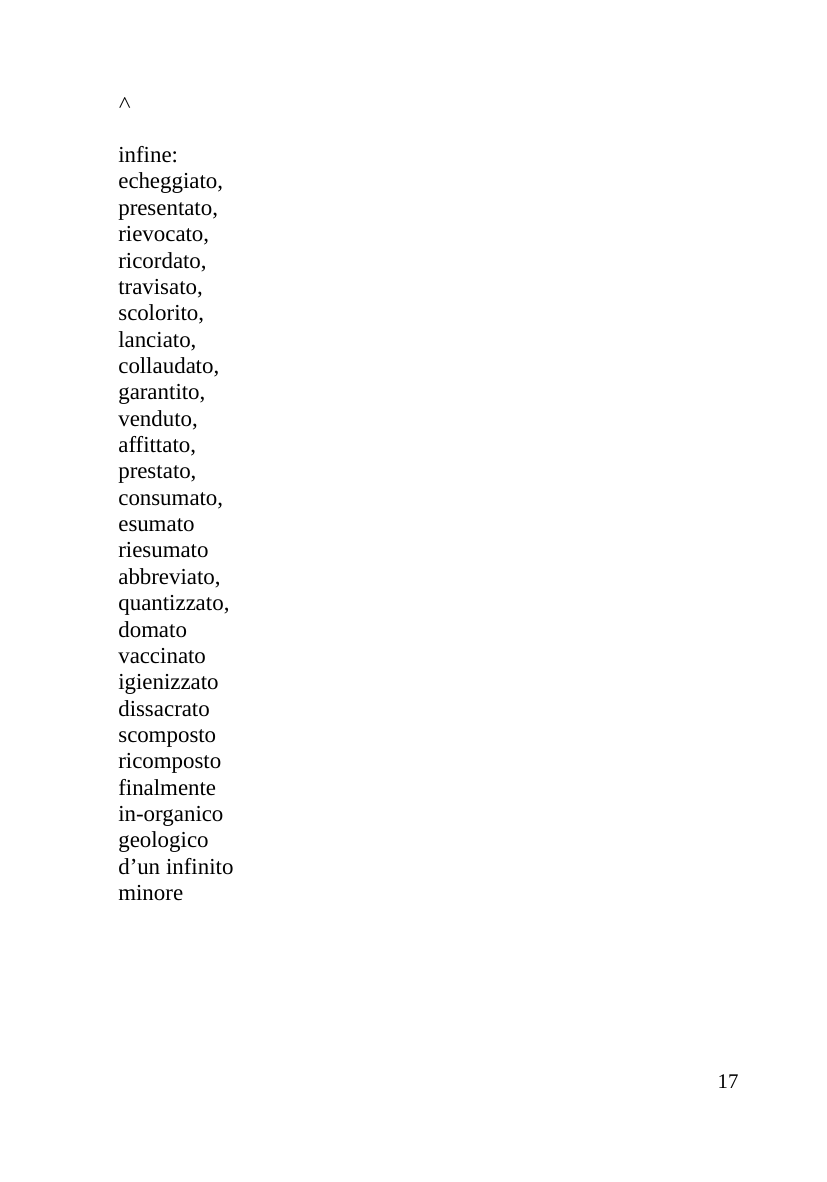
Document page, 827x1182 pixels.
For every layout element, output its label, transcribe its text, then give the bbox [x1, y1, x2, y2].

text igienizzato [118, 668, 738, 695]
text domato [118, 616, 738, 642]
text affittato, [118, 431, 738, 457]
text geologico [118, 826, 738, 853]
text dissacrato [118, 695, 738, 721]
text quantizzato, [118, 589, 738, 616]
text ˄ [118, 88, 738, 115]
text scolorito, [118, 299, 738, 326]
text minore [118, 879, 738, 906]
text travisato, [118, 273, 738, 299]
text consumato, [118, 484, 738, 510]
text ricomposto [118, 747, 738, 774]
text abbreviato, [118, 563, 738, 589]
text rievocato, [118, 220, 738, 247]
text collaudato, [118, 352, 738, 378]
text infine: [118, 141, 738, 168]
text lanciato, [118, 326, 738, 352]
text d’un infinito [118, 853, 738, 879]
text esumato [118, 510, 738, 537]
text garantito, [118, 378, 738, 405]
text in-organico [118, 800, 738, 826]
text echeggiato, [118, 168, 738, 194]
text ricordato, [118, 247, 738, 273]
text vaccinato [118, 642, 738, 668]
text venduto, [118, 405, 738, 431]
text prestato, [118, 457, 738, 484]
text scomposto [118, 721, 738, 747]
text presentato, [118, 194, 738, 220]
text finalmente [118, 774, 738, 800]
text riesumato [118, 537, 738, 563]
